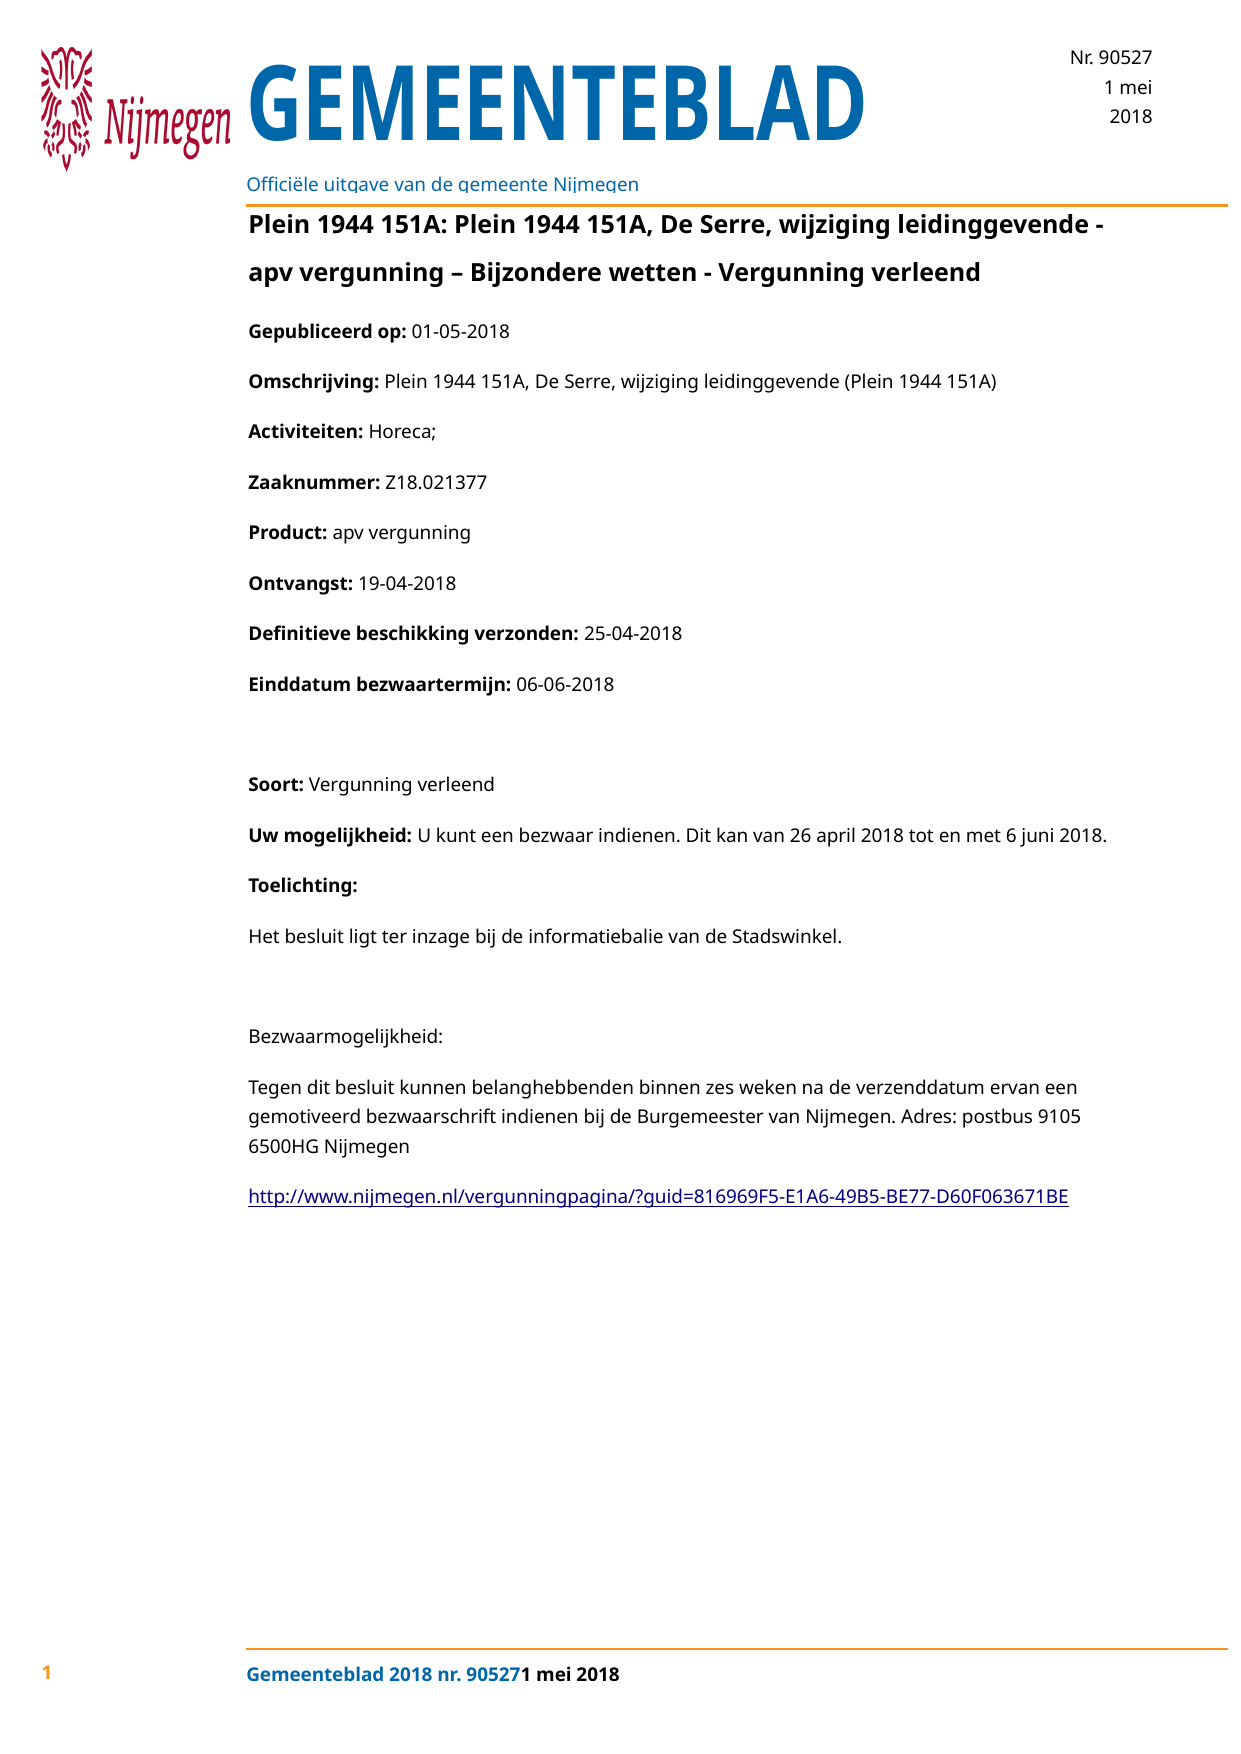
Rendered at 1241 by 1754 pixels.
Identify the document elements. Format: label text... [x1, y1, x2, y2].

text http://www.nijmegen.nl/vergunningpagina/?guid=816969F5-E1A6-49B5-BE77-D60F063671BE [248, 1184, 1152, 1209]
text Bezwaarmogelijkheid: [248, 1024, 1152, 1049]
text Toelichting: [248, 872, 1152, 898]
picture [41, 47, 231, 172]
text Ontvangst: 19-04-2018 [248, 570, 1152, 596]
text Einddatum bezwaartermijn: 06-06-2018 [248, 671, 1152, 697]
text Product: apv vergunning [248, 519, 1152, 545]
text Uw mogelijkheid: U kunt een bezwaar indienen. Dit kan van 26 april 2018 tot en met 6 juni 2018. [248, 822, 1152, 848]
text Definitieve beschikking verzonden: 25-04-2018 [248, 620, 1152, 646]
text Gepubliceerd op: 01-05-2018 [248, 318, 1152, 344]
text Zaaknummer: Z18.021377 [248, 469, 1152, 495]
text Plein 1944 151A: Plein 1944 151A, De Serre, wijziging leidinggevende - apv vergunning – Bijzondere wetten - Vergunning verleend [248, 207, 1152, 288]
text Omschrijving: Plein 1944 151A, De Serre, wijziging leidinggevende (Plein 1944 151A) [248, 368, 1152, 394]
text Activiteiten: Horeca; [248, 419, 1152, 444]
text Soort: Vergunning verleend [248, 772, 1152, 797]
text Tegen dit besluit kunnen belanghebbenden binnen zes weken na de verzenddatum ervan een gemotiveerd bezwaarschrift indienen bij de Burgemeester van Nijmegen. Adres: postbus 9105 6500HG Nijmegen [248, 1074, 1152, 1159]
text Het besluit ligt ter inzage bij de informatiebalie van de Stadswinkel. [248, 923, 1152, 949]
